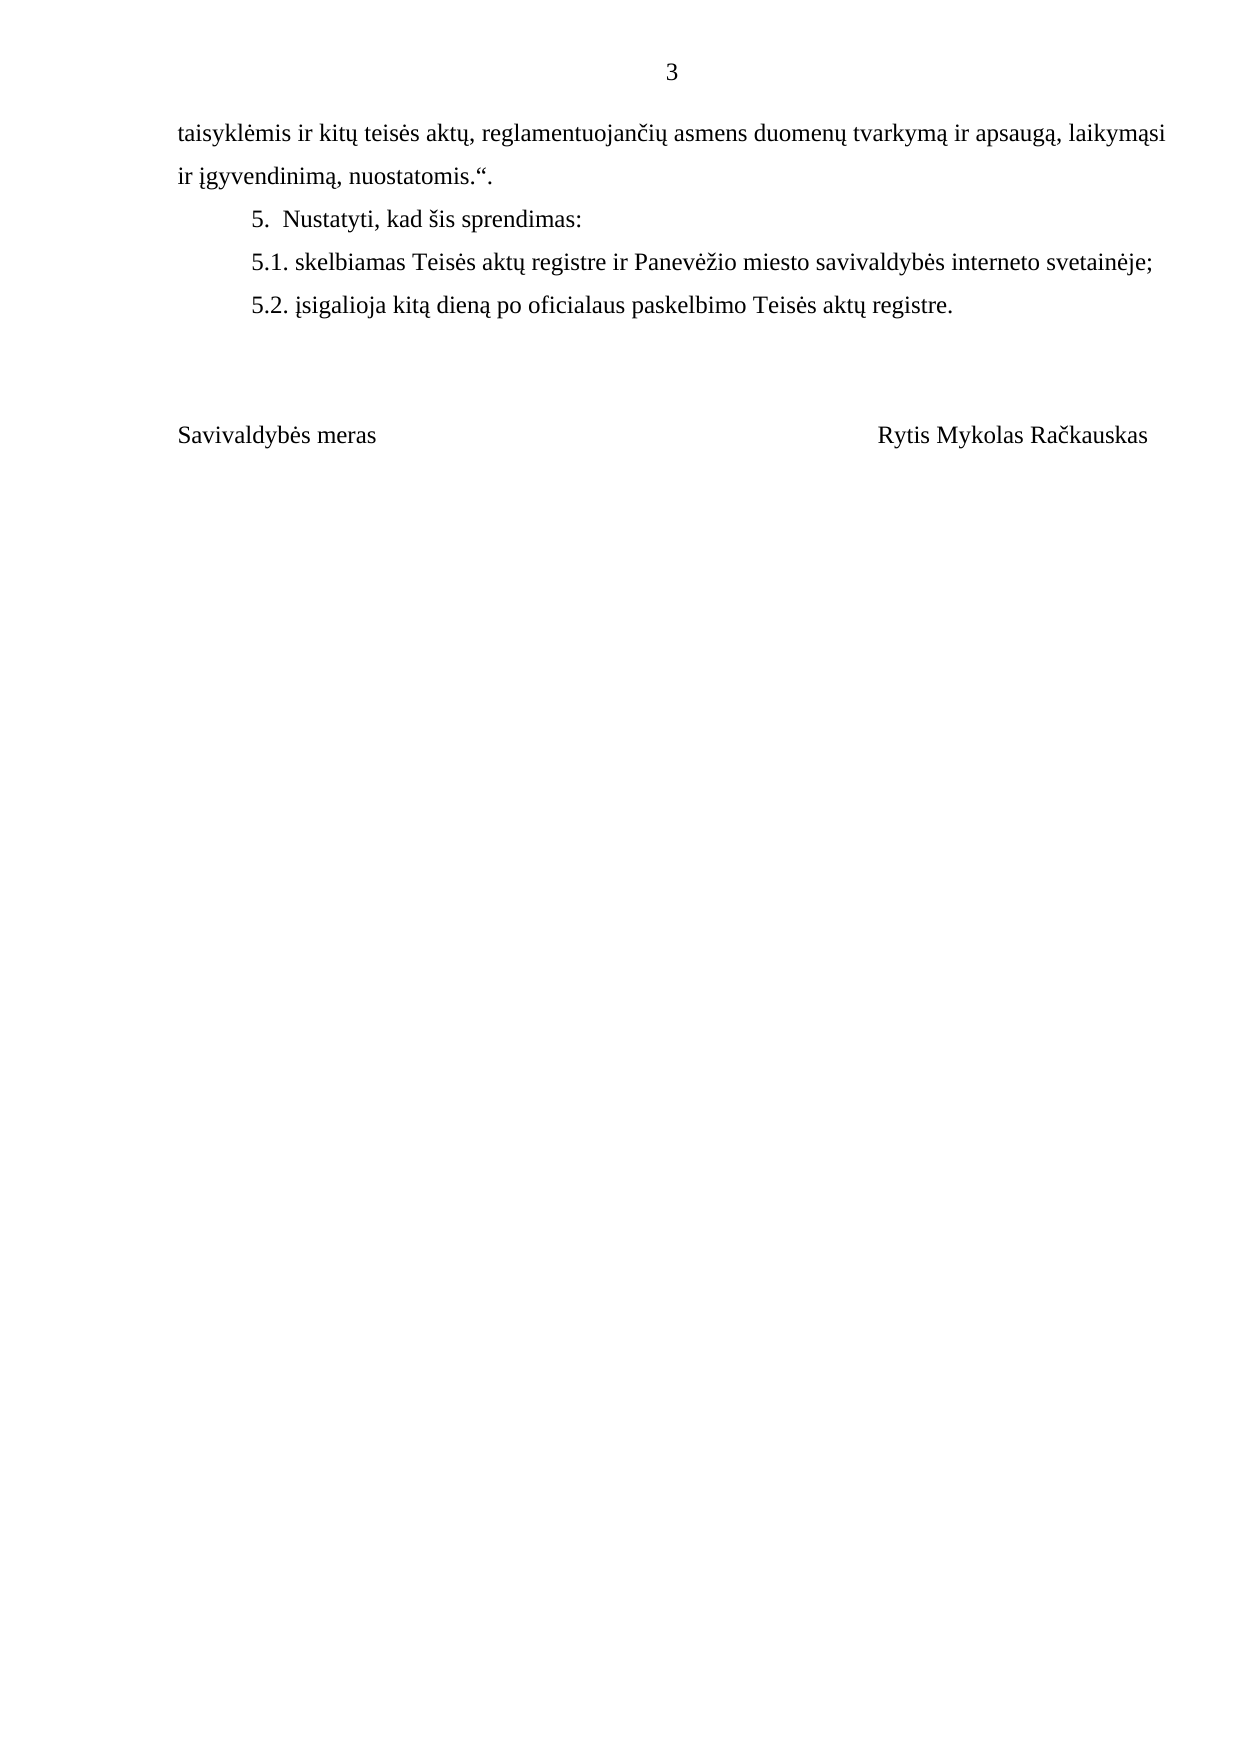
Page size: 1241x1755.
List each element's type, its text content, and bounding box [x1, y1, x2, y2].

text 5. Nustatyti, kad šis sprendimas: [177, 204, 1167, 233]
text taisyklėmis ir kitų teisės aktų, reglamentuojančių asmens duomenų tvarkymą ir apsaugą, laikymąsi ir įgyvendinimą, nuostatomis.“. [177, 118, 1167, 190]
text 5.1. skelbiamas Teisės aktų registre ir Panevėžio miesto savivaldybės interneto svetainėje; [177, 247, 1167, 276]
text Savivaldybės meras Rytis Mykolas Račkauskas [177, 420, 1167, 448]
text 5.2. įsigalioja kitą dieną po oficialaus paskelbimo Teisės aktų registre. [177, 291, 1167, 319]
